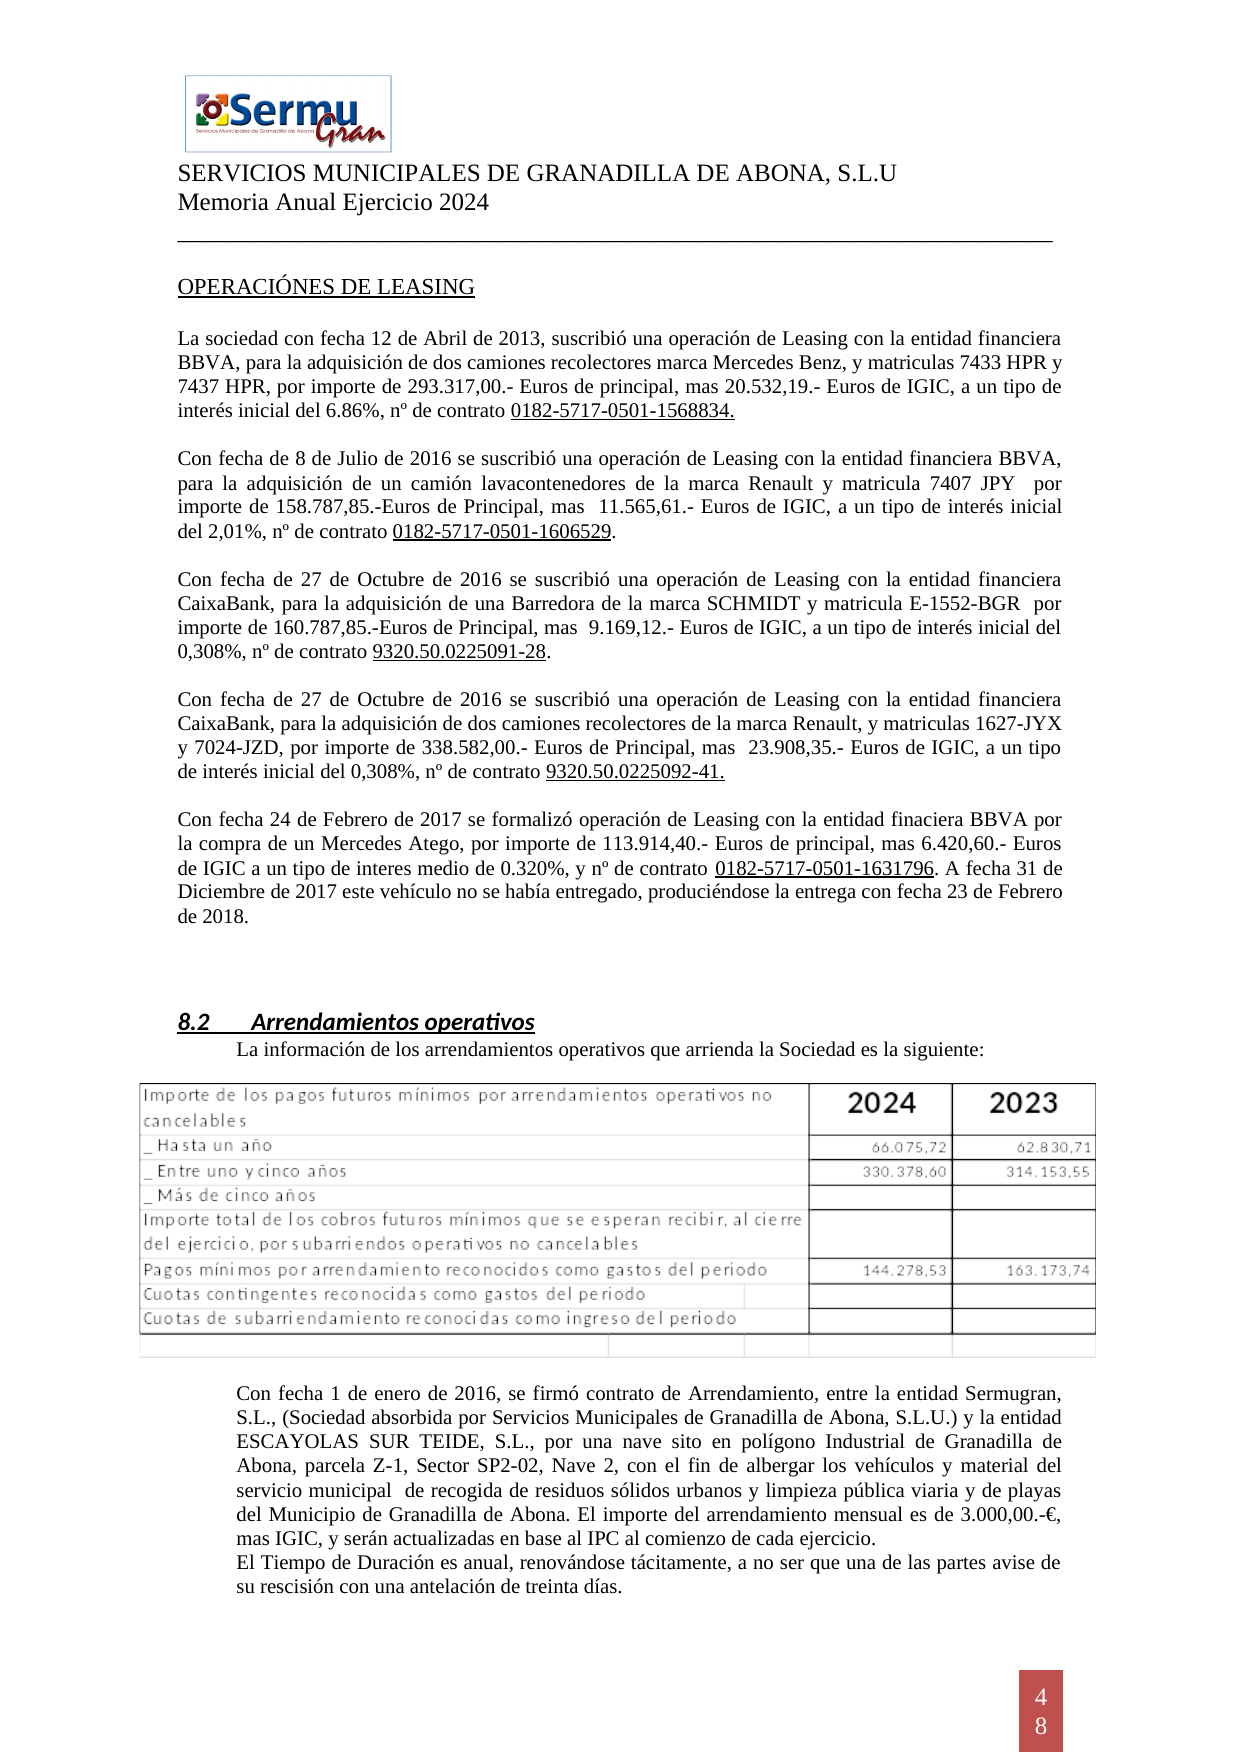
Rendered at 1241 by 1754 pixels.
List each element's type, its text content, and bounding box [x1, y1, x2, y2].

text La información de los arrendamientos operativos que arrienda la Sociedad es la siguiente: [236, 1037, 1063, 1061]
text OPERACIÓNES DE LEASING [177, 273, 1063, 300]
text Con fecha de 27 de Octubre de 2016 se suscribió una operación de Leasing con la entidad financiera CaixaBank, para la adquisición de una Barredora de la marca SCHMIDT y matricula E-1552-BGR por importe de 160.787,85.-Euros de Principal, mas 9.169,12.- Euros de IGIC, a un tipo de interés inicial del 0,308%, nº de contrato 9320.50.0225091-28. [177, 567, 1063, 663]
text La sociedad con fecha 12 de Abril de 2013, suscribió una operación de Leasing con la entidad financiera BBVA, para la adquisición de dos camiones recolectores marca Mercedes Benz, y matriculas 7433 HPR y 7437 HPR, por importe de 293.317,00.- Euros de principal, mas 20.532,19.- Euros de IGIC, a un tipo de interés inicial del 6.86%, nº de contrato 0182-5717-0501-1568834. [177, 326, 1063, 422]
text Con fecha 1 de enero de 2016, se firmó contrato de Arrendamiento, entre la entidad Sermugran, S.L., (Sociedad absorbida por Servicios Municipales de Granadilla de Abona, S.L.U.) y la entidad ESCAYOLAS SUR TEIDE, S.L., por una nave sito en polígono Industrial de Granadilla de Abona, parcela Z-1, Sector SP2-02, Nave 2, con el fin de albergar los vehículos y material del servicio municipal de recogida de residuos sólidos urbanos y limpieza pública viaria y de playas del Municipio de Granadilla de Abona. El importe del arrendamiento mensual es de 3.000,00.-€, mas IGIC, y serán actualizadas en base al IPC al comienzo de cada ejercicio. [236, 1381, 1063, 1550]
text Con fecha de 8 de Julio de 2016 se suscribió una operación de Leasing con la entidad financiera BBVA, para la adquisición de un camión lavacontenedores de la marca Renault y matricula 7407 JPY por importe de 158.787,85.-Euros de Principal, mas 11.565,61.- Euros de IGIC, a un tipo de interés inicial del 2,01%, nº de contrato 0182-5717-0501-1606529. [177, 446, 1063, 543]
text El Tiempo de Duración es anual, renovándose tácitamente, a no ser que una de las partes avise de su rescisión con una antelación de treinta días. [236, 1550, 1063, 1598]
text 8.2 Arrendamientos operativos [177, 1006, 1063, 1037]
picture [177, 70, 399, 159]
text Con fecha de 27 de Octubre de 2016 se suscribió una operación de Leasing con la entidad financiera CaixaBank, para la adquisición de dos camiones recolectores de la marca Renault, y matriculas 1627-JYX y 7024-JZD, por importe de 338.582,00.- Euros de Principal, mas 23.908,35.- Euros de IGIC, a un tipo de interés inicial del 0,308%, nº de contrato 9320.50.0225092-41. [177, 687, 1063, 783]
text Con fecha 24 de Febrero de 2017 se formalizó operación de Leasing con la entidad finaciera BBVA por la compra de un Mercedes Atego, por importe de 113.914,40.- Euros de principal, mas 6.420,60.- Euros de IGIC a un tipo de interes medio de 0.320%, y nº de contrato 0182-5717-0501-1631796. A fecha 31 de Diciembre de 2017 este vehículo no se había entregado, produciéndose la entrega con fecha 23 de Febrero de 2018. [177, 807, 1063, 928]
